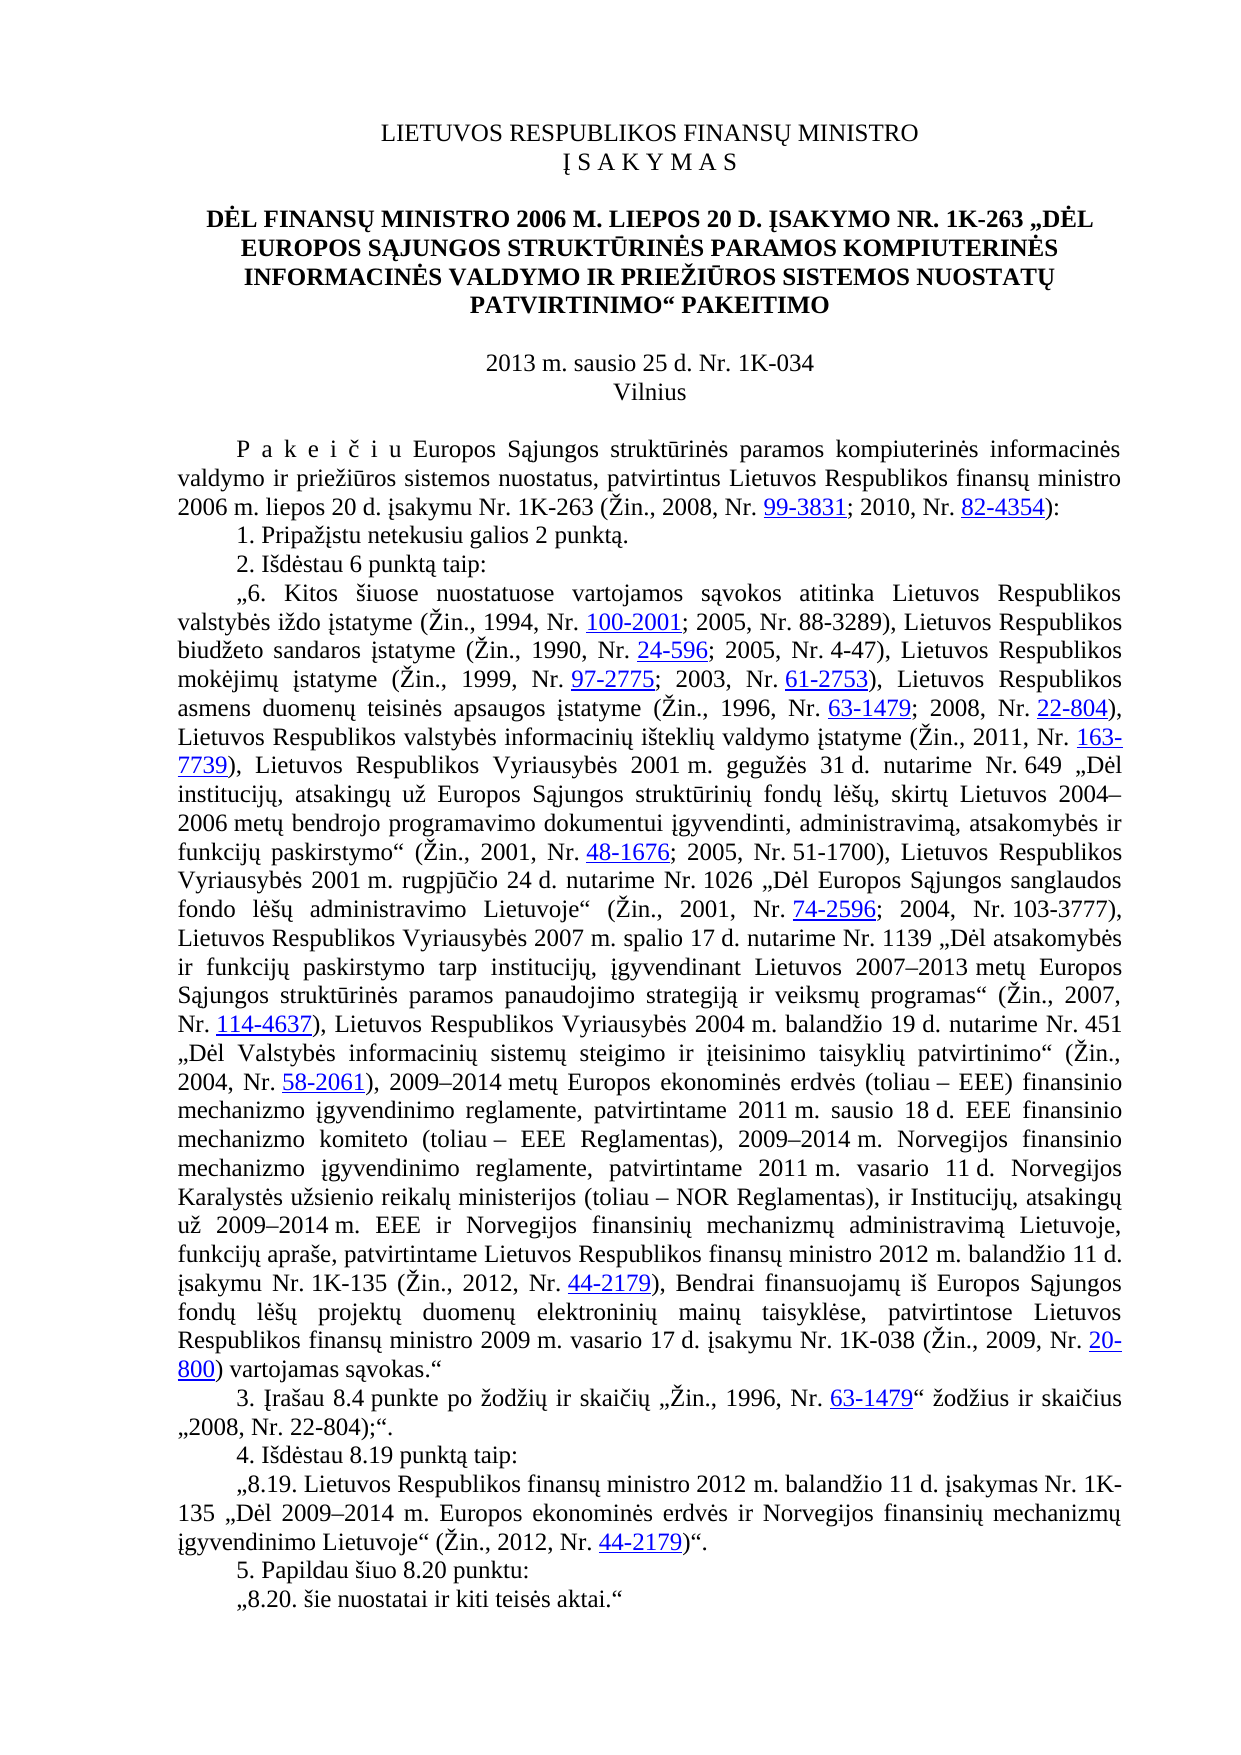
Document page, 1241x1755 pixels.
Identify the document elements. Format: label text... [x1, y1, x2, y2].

text Į S A K Y M A S [177, 147, 1122, 176]
text 1. Pripažįstu netekusiu galios 2 punktą. [177, 521, 1122, 549]
text P a k e i č i u Europos Sąjungos struktūrinės paramos kompiuterinės informacinės valdymo ir priežiūros sistemos nuostatus, patvirtintus Lietuvos Respublikos finansų ministro 2006 m. liepos 20 d. įsakymu Nr. 1K-263 (Žin., 2008, Nr. 99-3831; 2010, Nr. 82-4354): [177, 434, 1122, 521]
text DĖL FINANSŲ MINISTRO 2006 M. LIEPOS 20 D. ĮSAKYMO Nr. 1K-263 „DĖL EUROPOS SĄJUNGOS STRUKTŪRINĖS PARAMOS KOMPIUTERINĖS INFORMACINĖS VALDYMO IR PRIEŽIŪROS SISTEMOS NUOSTATŲ PATVIRTINIMO“ PAKEITIMO [177, 204, 1122, 319]
text 5. Papildau šiuo 8.20 punktu: [177, 1556, 1122, 1584]
text 4. Išdėstau 8.19 punktą taip: [177, 1441, 1122, 1469]
text LIETUVOS RESPUBLIKOS FINANSŲ MINISTRO [177, 118, 1122, 147]
text „8.20. šie nuostatai ir kiti teisės aktai.“ [177, 1584, 1122, 1613]
text 2. Išdėstau 6 punktą taip: [177, 549, 1122, 578]
text Vilnius [177, 377, 1122, 406]
text 3. Įrašau 8.4 punkte po žodžių ir skaičių „Žin., 1996, Nr. 63-1479“ žodžius ir skaičius „2008, Nr. 22-804);“. [177, 1383, 1122, 1441]
text „6. Kitos šiuose nuostatuose vartojamos sąvokos atitinka Lietuvos Respublikos valstybės iždo įstatyme (Žin., 1994, Nr. 100-2001; 2005, Nr. 88-3289), Lietuvos Respublikos biudžeto sandaros įstatyme (Žin., 1990, Nr. 24-596; 2005, Nr. 4-47), Lietuvos Respublikos mokėjimų įstatyme (Žin., 1999, Nr. 97-2775; 2003, Nr. 61-2753), Lietuvos Respublikos asmens duomenų teisinės apsaugos įstatyme (Žin., 1996, Nr. 63-1479; 2008, Nr. 22-804), Lietuvos Respublikos valstybės informacinių išteklių valdymo įstatyme (Žin., 2011, Nr. 163-7739), Lietuvos Respublikos Vyriausybės 2001 m. gegužės 31 d. nutarime Nr. 649 „Dėl institucijų, atsakingų už Europos Sąjungos struktūrinių fondų lėšų, skirtų Lietuvos 2004–2006 metų bendrojo programavimo dokumentui įgyvendinti, administravimą, atsakomybės ir funkcijų paskirstymo“ (Žin., 2001, Nr. 48-1676; 2005, Nr. 51-1700), Lietuvos Respublikos Vyriausybės 2001 m. rugpjūčio 24 d. nutarime Nr. 1026 „Dėl Europos Sąjungos sanglaudos fondo lėšų administravimo Lietuvoje“ (Žin., 2001, Nr. 74-2596; 2004, Nr. 103-3777), Lietuvos Respublikos Vyriausybės 2007 m. spalio 17 d. nutarime Nr. 1139 „Dėl atsakomybės ir funkcijų paskirstymo tarp institucijų, įgyvendinant Lietuvos 2007–2013 metų Europos Sąjungos struktūrinės paramos panaudojimo strategiją ir veiksmų programas“ (Žin., 2007, Nr. 114-4637), Lietuvos Respublikos Vyriausybės 2004 m. balandžio 19 d. nutarime Nr. 451 „Dėl Valstybės informacinių sistemų steigimo ir įteisinimo taisyklių patvirtinimo“ (Žin., 2004, Nr. 58-2061), 2009–2014 metų Europos ekonominės erdvės (toliau – EEE) finansinio mechanizmo įgyvendinimo reglamente, patvirtintame 2011 m. sausio 18 d. EEE finansinio mechanizmo komiteto (toliau – EEE Reglamentas), 2009–2014 m. Norvegijos finansinio mechanizmo įgyvendinimo reglamente, patvirtintame 2011 m. vasario 11 d. Norvegijos Karalystės užsienio reikalų ministerijos (toliau – NOR Reglamentas), ir Institucijų, atsakingų už 2009–2014 m. EEE ir Norvegijos finansinių mechanizmų administravimą Lietuvoje, funkcijų apraše, patvirtintame Lietuvos Respublikos finansų ministro 2012 m. balandžio 11 d. įsakymu Nr. 1K-135 (Žin., 2012, Nr. 44-2179), Bendrai finansuojamų iš Europos Sąjungos fondų lėšų projektų duomenų elektroninių mainų taisyklėse, patvirtintose Lietuvos Respublikos finansų ministro 2009 m. vasario 17 d. įsakymu Nr. 1K-038 (Žin., 2009, Nr. 20-800) vartojamas sąvokas.“ [177, 578, 1122, 1383]
text „8.19. Lietuvos Respublikos finansų ministro 2012 m. balandžio 11 d. įsakymas Nr. 1K-135 „Dėl 2009–2014 m. Europos ekonominės erdvės ir Norvegijos finansinių mechanizmų įgyvendinimo Lietuvoje“ (Žin., 2012, Nr. 44-2179)“. [177, 1469, 1122, 1556]
text 2013 m. sausio 25 d. Nr. 1K-034 [177, 348, 1122, 377]
